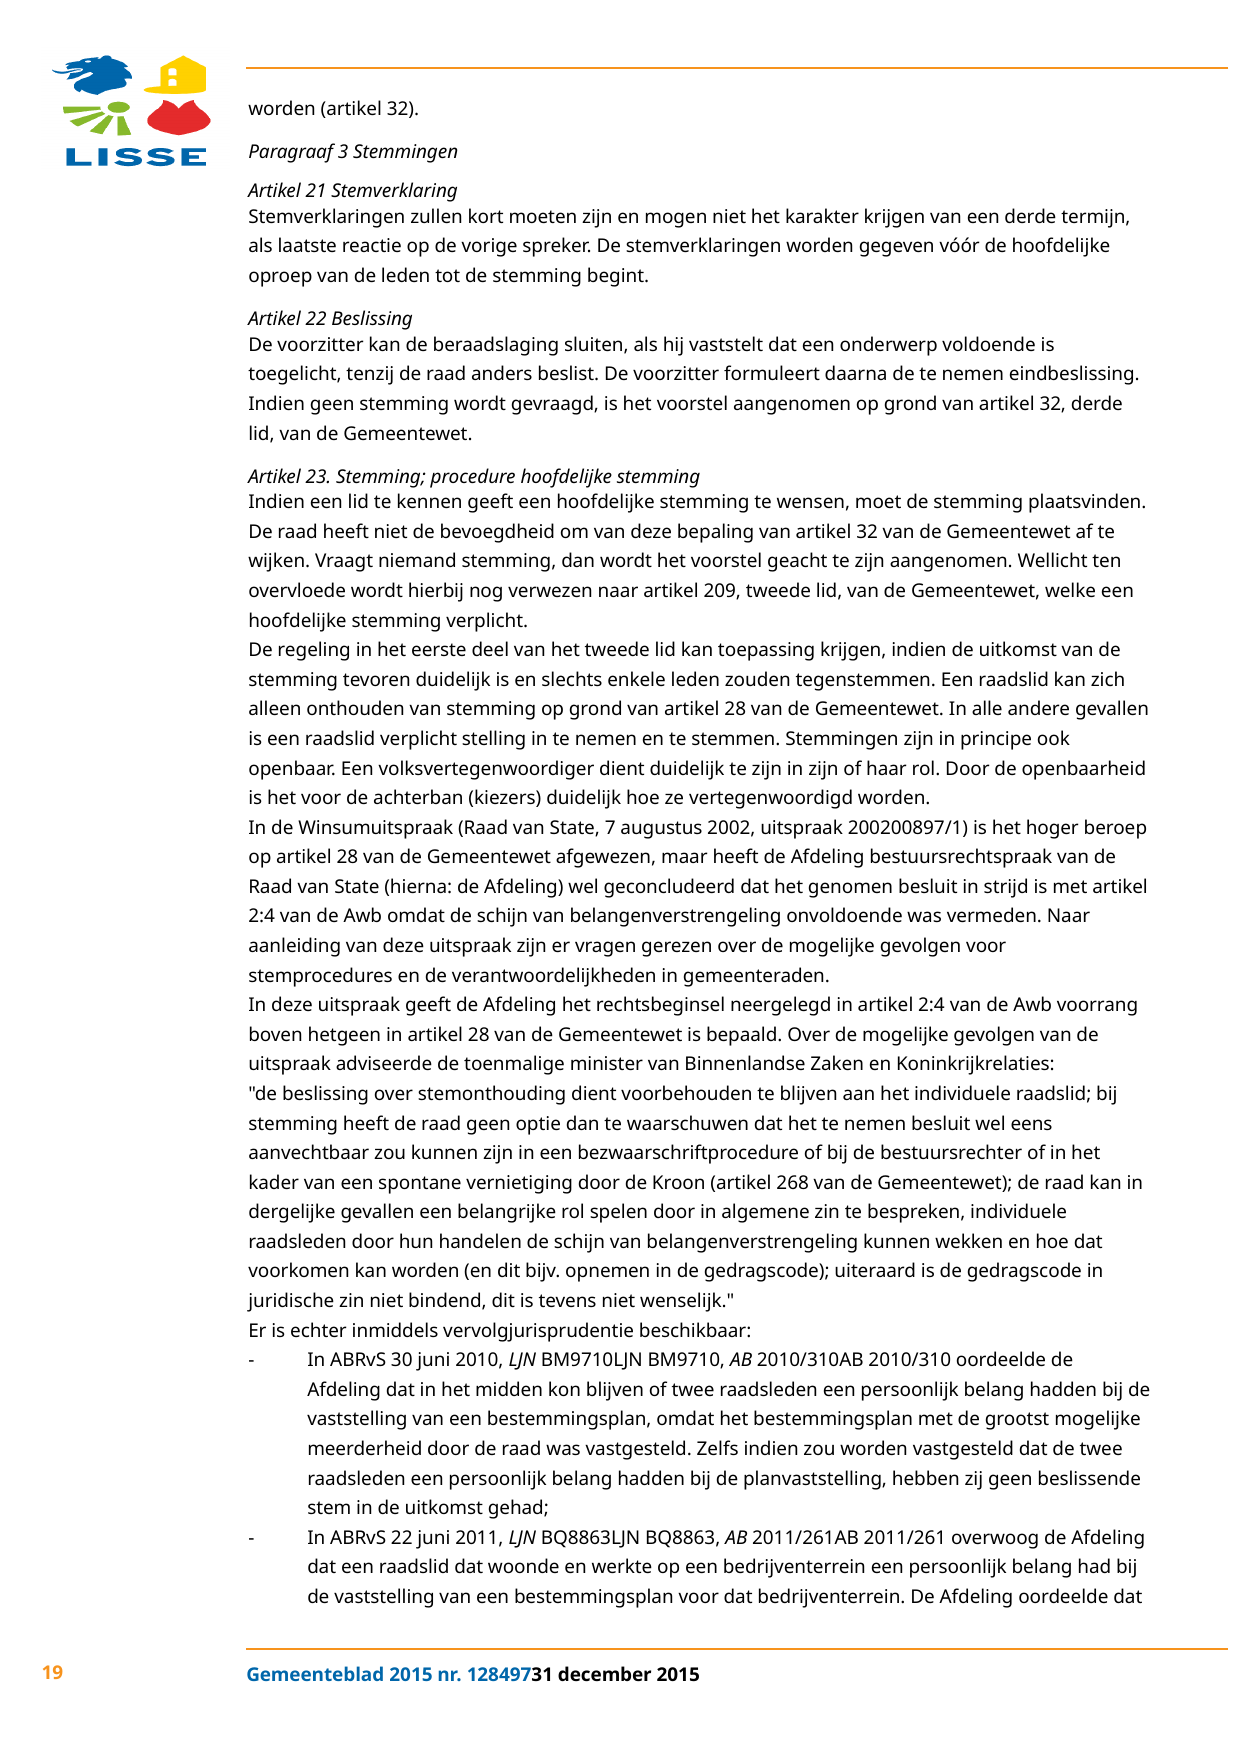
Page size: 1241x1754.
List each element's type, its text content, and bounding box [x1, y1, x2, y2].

text De voorzitter kan de beraadslaging sluiten, als hij vaststelt dat een onderwerp voldoende is toegelicht, tenzij de raad anders beslist. De voorzitter formuleert daarna de te nemen eindbeslissing. Indien geen stemming wordt gevraagd, is het voorstel aangenomen op grond van artikel 32, derde lid, van de Gemeentewet. [248, 331, 1152, 445]
list In ABRvS 30 juni 2010, LJN BM9710LJN BM9710, AB 2010/310AB 2010/310 oordeelde de Afdeling dat in het midden kon blijven of twee raadsleden een persoonlijk belang hadden bij de vaststelling van een bestemmingsplan, omdat het bestemmingsplan met de grootst mogelijke meerderheid door de raad was vastgesteld. Zelfs indien zou worden vastgesteld dat de twee raadsleden een persoonlijk belang hadden bij de planvaststelling, hebben zij geen beslissende stem in de uitkomst gehad; [248, 1346, 1152, 1520]
text Artikel 22 Beslissing [248, 305, 1152, 331]
text Stemverklaringen zullen kort moeten zijn en mogen niet het karakter krijgen van een derde termijn, als laatste reactie op de vorige spreker. De stemverklaringen worden gegeven vóór de hoofdelijke oproep van de leden tot de stemming begint. [248, 203, 1152, 288]
picture [41, 47, 231, 172]
text In de Winsumuitspraak (Raad van State, 7 augustus 2002, uitspraak 200200897/1) is het hoger beroep op artikel 28 van de Gemeentewet afgewezen, maar heeft de Afdeling bestuursrechtspraak van de Raad van State (hierna: de Afdeling) wel geconcludeerd dat het genomen besluit in strijd is met artikel 2:4 van de Awb omdat de schijn van belangenverstrengeling onvoldoende was vermeden. Naar aanleiding van deze uitspraak zijn er vragen gerezen over de mogelijke gevolgen voor stemprocedures en de verantwoordelijkheden in gemeenteraden. [248, 814, 1152, 988]
text "de beslissing over stemonthouding dient voorbehouden te blijven aan het individuele raadslid; bij stemming heeft de raad geen optie dan te waarschuwen dat het te nemen besluit wel eens aanvechtbaar zou kunnen zijn in een bezwaarschriftprocedure of bij de bestuursrechter of in het kader van een spontane vernietiging door de Kroon (artikel 268 van de Gemeentewet); de raad kan in dergelijke gevallen een belangrijke rol spelen door in algemene zin te bespreken, individuele raadsleden door hun handelen de schijn van belangenverstrengeling kunnen wekken en hoe dat voorkomen kan worden (en dit bijv. opnemen in de gedragscode); uiteraard is de gedragscode in juridische zin niet bindend, dit is tevens niet wenselijk." [248, 1080, 1152, 1313]
text In deze uitspraak geeft de Afdeling het rechtsbeginsel neergelegd in artikel 2:4 van de Awb voorrang boven hetgeen in artikel 28 van de Gemeentewet is bepaald. Over de mogelijke gevolgen van de uitspraak adviseerde de toenmalige minister van Binnenlandse Zaken en Koninkrijkrelaties: [248, 991, 1152, 1076]
list In ABRvS 22 juni 2011, LJN BQ8863LJN BQ8863, AB 2011/261AB 2011/261 overwoog de Afdeling dat een raadslid dat woonde en werkte op een bedrijventerrein een persoonlijk belang had bij de vaststelling van een bestemmingsplan voor dat bedrijventerrein. De Afdeling oordeelde dat [248, 1524, 1152, 1609]
text De regeling in het eerste deel van het tweede lid kan toepassing krijgen, indien de uitkomst van de stemming tevoren duidelijk is en slechts enkele leden zouden tegenstemmen. Een raadslid kan zich alleen onthouden van stemming op grond van artikel 28 van de Gemeentewet. In alle andere gevallen is een raadslid verplicht stelling in te nemen en te stemmen. Stemmingen zijn in principe ook openbaar. Een volksvertegenwoordiger dient duidelijk te zijn in zijn of haar rol. Door de openbaarheid is het voor de achterban (kiezers) duidelijk hoe ze vertegenwoordigd worden. [248, 636, 1152, 810]
text Artikel 21 Stemverklaring [248, 177, 1152, 203]
text Indien een lid te kennen geeft een hoofdelijke stemming te wensen, moet de stemming plaatsvinden. De raad heeft niet de bevoegdheid om van deze bepaling van artikel 32 van de Gemeentewet af te wijken. Vraagt niemand stemming, dan wordt het voorstel geacht te zijn aangenomen. Wellicht ten overvloede wordt hierbij nog verwezen naar artikel 209, tweede lid, van de Gemeentewet, welke een hoofdelijke stemming verplicht. [248, 488, 1152, 633]
text Paragraaf 3 Stemmingen [248, 138, 1152, 164]
text Er is echter inmiddels vervolgjurisprudentie beschikbaar: [248, 1317, 1152, 1343]
text worden (artikel 32). [248, 95, 1152, 121]
text Artikel 23. Stemming; procedure hoofdelijke stemming [248, 463, 1152, 488]
